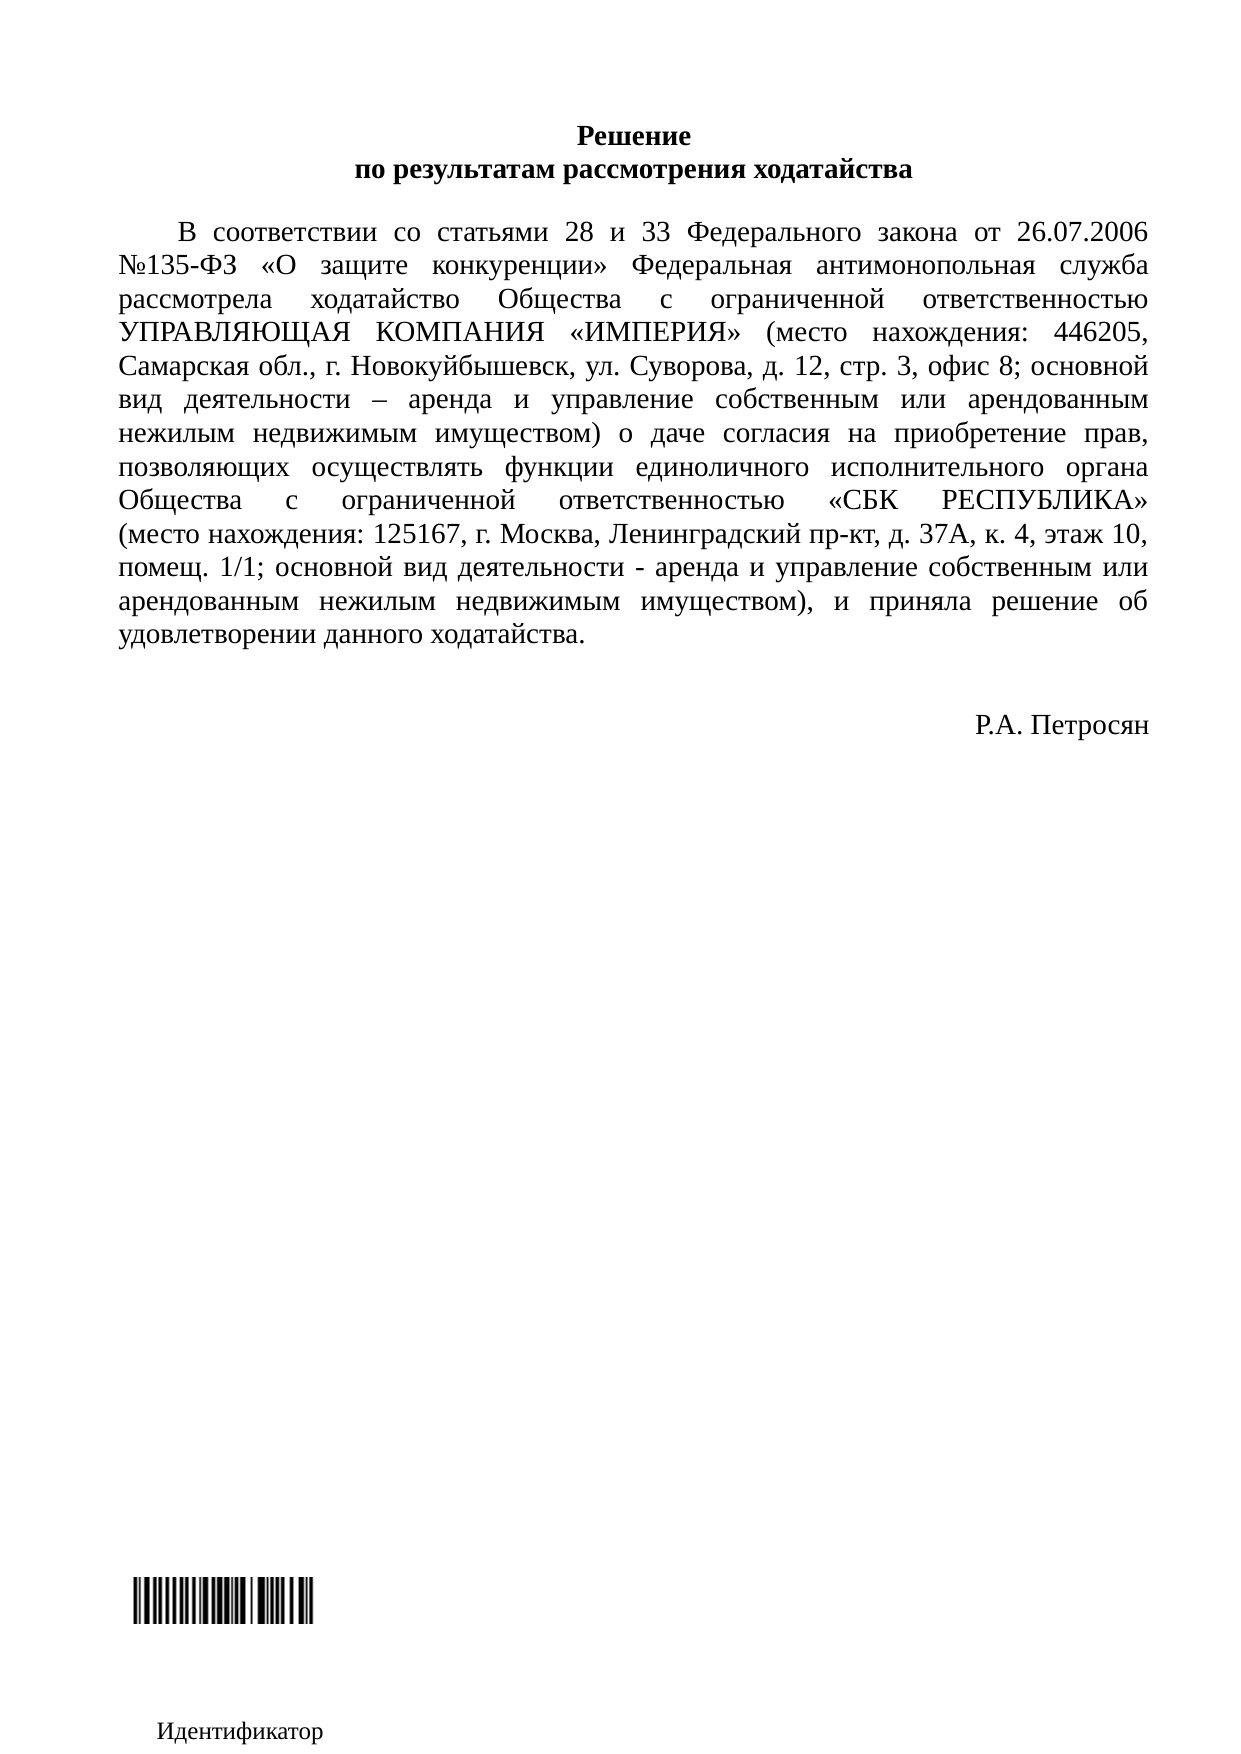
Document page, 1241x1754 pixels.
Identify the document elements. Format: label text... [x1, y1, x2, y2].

text по результатам рассмотрения ходатайства [118, 152, 1149, 185]
text Р.А. Петросян [118, 707, 1149, 741]
text В соответствии со статьями 28 и 33 Федерального закона от 26.07.2006 №135-ФЗ «О защите конкуренции» Федеральная антимонопольная служба рассмотрела ходатайство Общества с ограниченной ответственностью УПРАВЛЯЮЩАЯ КОМПАНИЯ «ИМПЕРИЯ» (место нахождения: 446205, Самарская обл., г. Новокуйбышевск, ул. Суворова, д. 12, стр. 3, офис 8; основной вид деятельности – аренда и управление собственным или арендованным нежилым недвижимым имуществом) о даче согласия на приобретение прав, позволяющих осуществлять функции единоличного исполнительного органа Общества с ограниченной ответственностью «СБК РЕСПУБЛИКА» (место нахождения: 125167, г. Москва, Ленинградский пр-кт, д. 37А, к. 4, этаж 10, помещ. 1/1; основной вид деятельности - аренда и управление собственным или арендованным нежилым недвижимым имуществом), и приняла решение об удовлетворении данного ходатайства. [118, 214, 1149, 650]
picture [118, 1577, 331, 1624]
text Решение [118, 118, 1149, 152]
